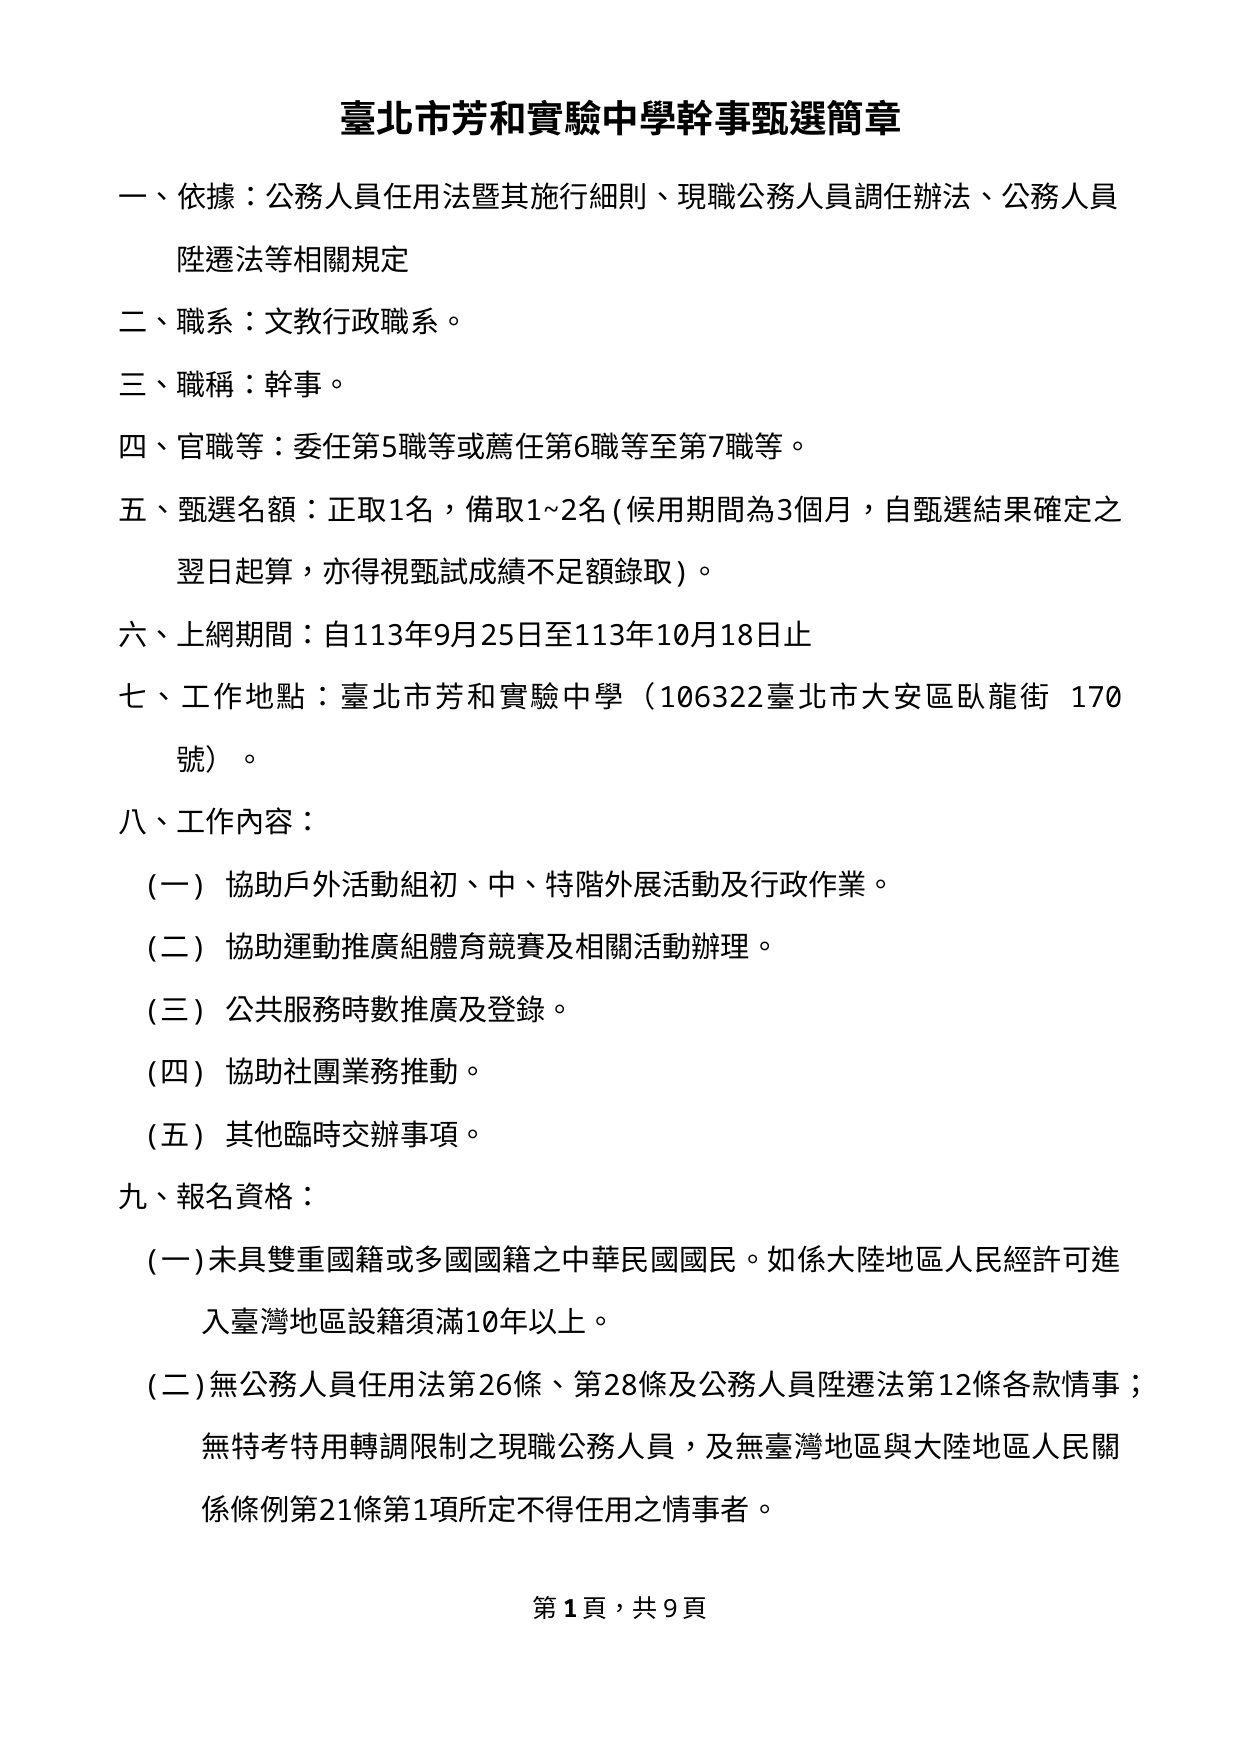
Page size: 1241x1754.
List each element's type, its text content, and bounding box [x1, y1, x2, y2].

text (一) 協助戶外活動組初、中、特階外展活動及行政作業。 [143, 841, 1122, 903]
text 三、職稱：幹事。 [118, 341, 1122, 403]
text 臺北市芳和實驗中學幹事甄選簡章 [118, 89, 1122, 143]
text (五) 其他臨時交辦事項。 [143, 1091, 1122, 1153]
text 八、工作內容： [118, 778, 1122, 841]
text (四) 協助社團業務推動。 [143, 1028, 1122, 1091]
text (一)未具雙重國籍或多國國籍之中華民國國民。如係大陸地區人民經許可進入臺灣地區設籍須滿10年以上。 [143, 1216, 1122, 1341]
text 一、依據：公務人員任用法暨其施行細則、現職公務人員調任辦法、公務人員陞遷法等相關規定 [118, 153, 1122, 278]
text 七、工作地點：臺北市芳和實驗中學（106322臺北市大安區臥龍街 170 號）。 [118, 653, 1122, 778]
text (二) 協助運動推廣組體育競賽及相關活動辦理。 [143, 903, 1122, 966]
text (三) 公共服務時數推廣及登錄。 [143, 966, 1122, 1028]
text (二)無公務人員任用法第26條、第28條及公務人員陞遷法第12條各款情事；無特考特用轉調限制之現職公務人員，及無臺灣地區與大陸地區人民關係條例第21條第1項所定不得任用之情事者。 [143, 1341, 1122, 1528]
text 二、職系：文教行政職系。 [118, 278, 1122, 341]
text 九、報名資格： [118, 1153, 1122, 1216]
text 六、上網期間：自113年9月25日至113年10月18日止 [118, 591, 1122, 653]
text 五、甄選名額：正取1名，備取1~2名(候用期間為3個月，自甄選結果確定之翌日起算，亦得視甄試成績不足額錄取)。 [118, 466, 1122, 591]
text 四、官職等：委任第5職等或薦任第6職等至第7職等。 [118, 403, 1122, 466]
